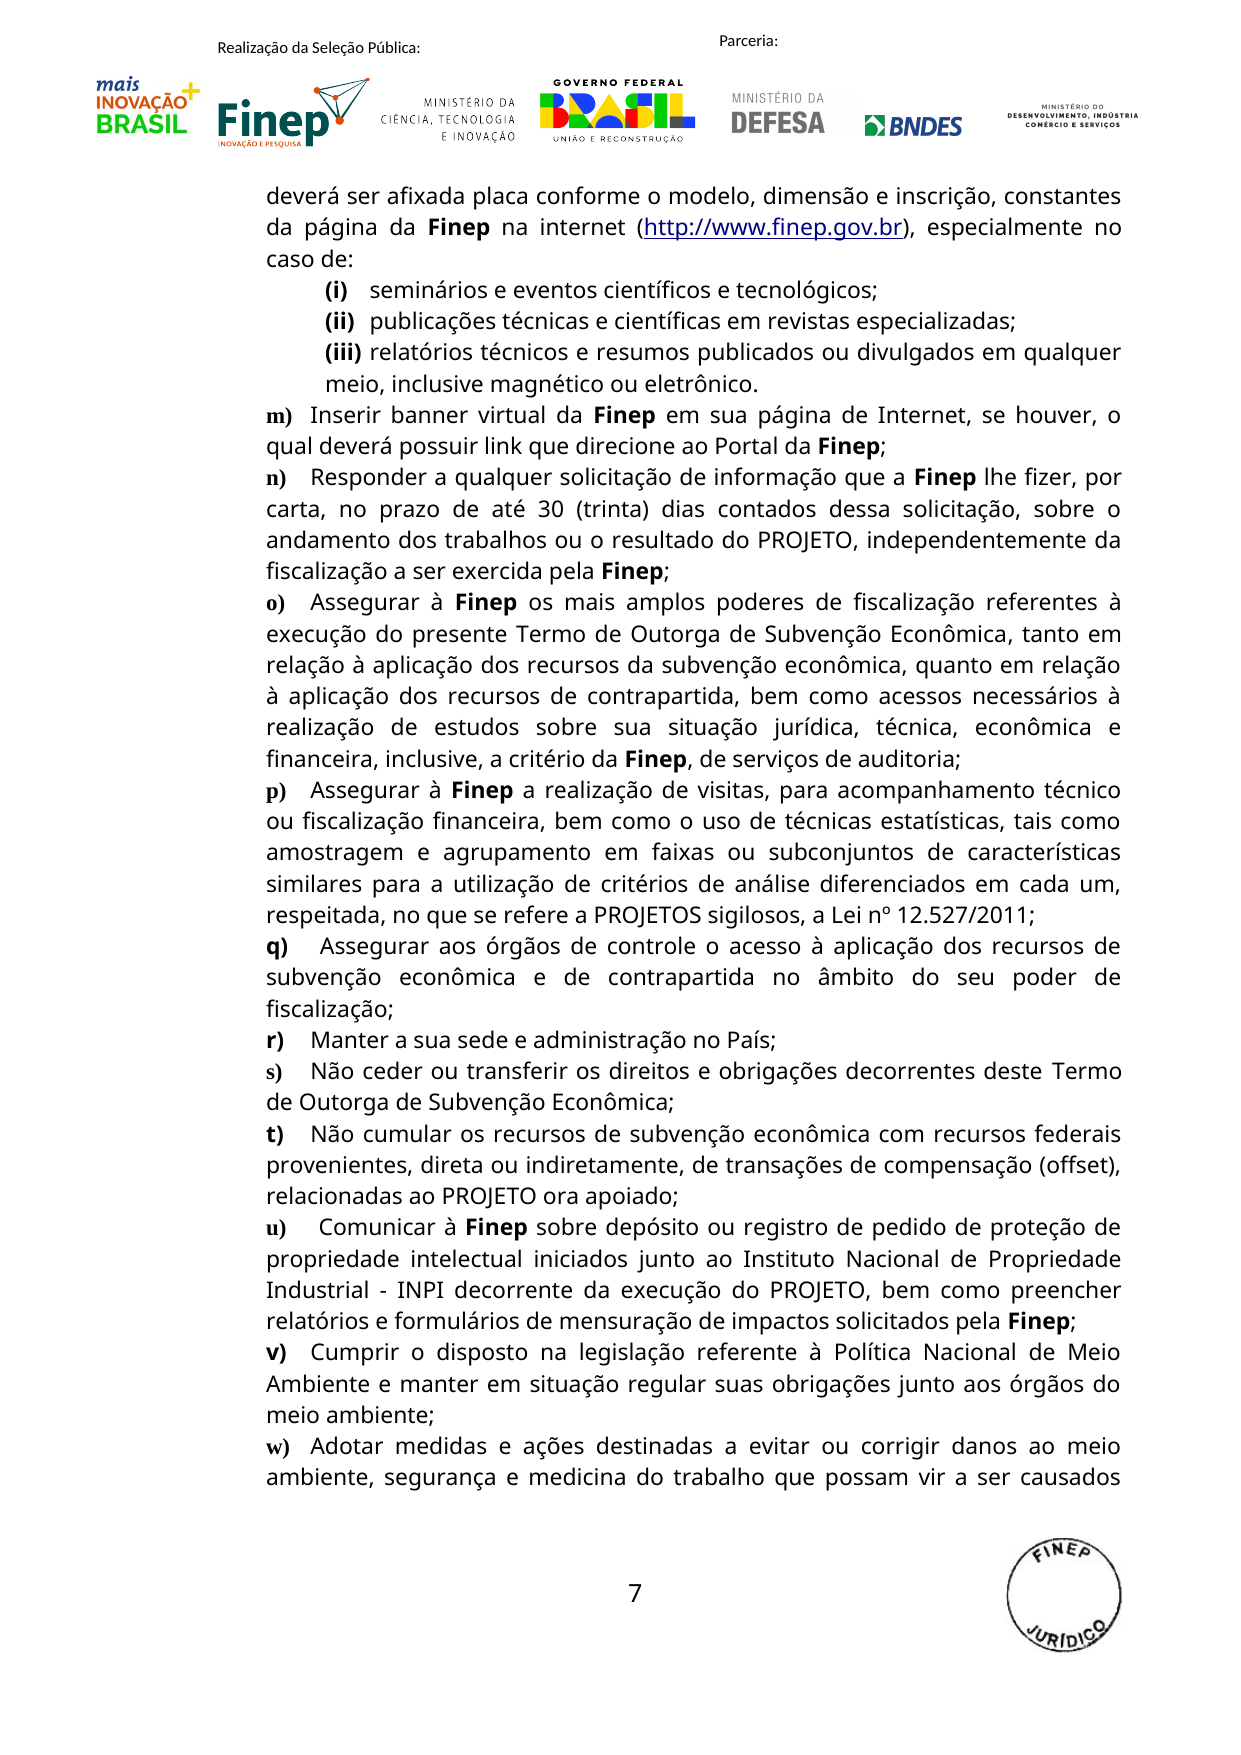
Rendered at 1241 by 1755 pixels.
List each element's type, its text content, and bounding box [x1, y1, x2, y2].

list Não cumular os recursos de subvenção econômica com recursos federais provenientes, direta ou indiretamente, de transações de compensação (offset), relacionadas ao PROJETO ora apoiado; [266, 1117, 1122, 1211]
list Inserir banner virtual da Finep em sua página de Internet, se houver, o qual deverá possuir link que direcione ao Portal da Finep; [266, 399, 1122, 461]
list Comunicar à Finep sobre depósito ou registro de pedido de proteção de propriedade intelectual iniciados junto ao Instituto Nacional de Propriedade Industrial - INPI decorrente da execução do PROJETO, bem como preencher relatórios e formulários de mensuração de impactos solicitados pela Finep; [266, 1211, 1122, 1336]
list relatórios técnicos e resumos publicados ou divulgados em qualquer meio, inclusive magnético ou eletrônico. [325, 336, 1122, 399]
list Manter a sua sede e administração no País; [266, 1024, 1122, 1055]
list Cumprir o disposto na legislação referente à Política Nacional de Meio Ambiente e manter em situação regular suas obrigações junto aos órgãos do meio ambiente; [266, 1336, 1122, 1430]
list deverá ser afixada placa conforme o modelo, dimensão e inscrição, constantes da página da Finep na internet (http://www.finep.gov.br), especialmente no caso de: [266, 180, 1122, 274]
list Não ceder ou transferir os direitos e obrigações decorrentes deste Termo de Outorga de Subvenção Econômica; [266, 1055, 1122, 1117]
list Assegurar à Finep a realização de visitas, para acompanhamento técnico ou fiscalização financeira, bem como o uso de técnicas estatísticas, tais como amostragem e agrupamento em faixas ou subconjuntos de características similares para a utilização de critérios de análise diferenciados em cada um, respeitada, no que se refere a PROJETOS sigilosos, a Lei nº 12.527/2011; [266, 774, 1122, 930]
list Assegurar aos órgãos de controle o acesso à aplicação dos recursos de subvenção econômica e de contrapartida no âmbito do seu poder de fiscalização; [266, 930, 1122, 1024]
list Adotar medidas e ações destinadas a evitar ou corrigir danos ao meio ambiente, segurança e medicina do trabalho que possam vir a ser causados [266, 1430, 1122, 1492]
list publicações técnicas e científicas em revistas especializadas; [325, 305, 1122, 336]
list Responder a qualquer solicitação de informação que a Finep lhe fizer, por carta, no prazo de até 30 (trinta) dias contados dessa solicitação, sobre o andamento dos trabalhos ou o resultado do PROJETO, independentemente da fiscalização a ser exercida pela Finep; [266, 461, 1122, 586]
list Assegurar à Finep os mais amplos poderes de fiscalização referentes à execução do presente Termo de Outorga de Subvenção Econômica, tanto em relação à aplicação dos recursos da subvenção econômica, quanto em relação à aplicação dos recursos de contrapartida, bem como acessos necessários à realização de estudos sobre sua situação jurídica, técnica, econômica e financeira, inclusive, a critério da Finep, de serviços de auditoria; [266, 586, 1122, 774]
list seminários e eventos científicos e tecnológicos; [325, 274, 1122, 305]
